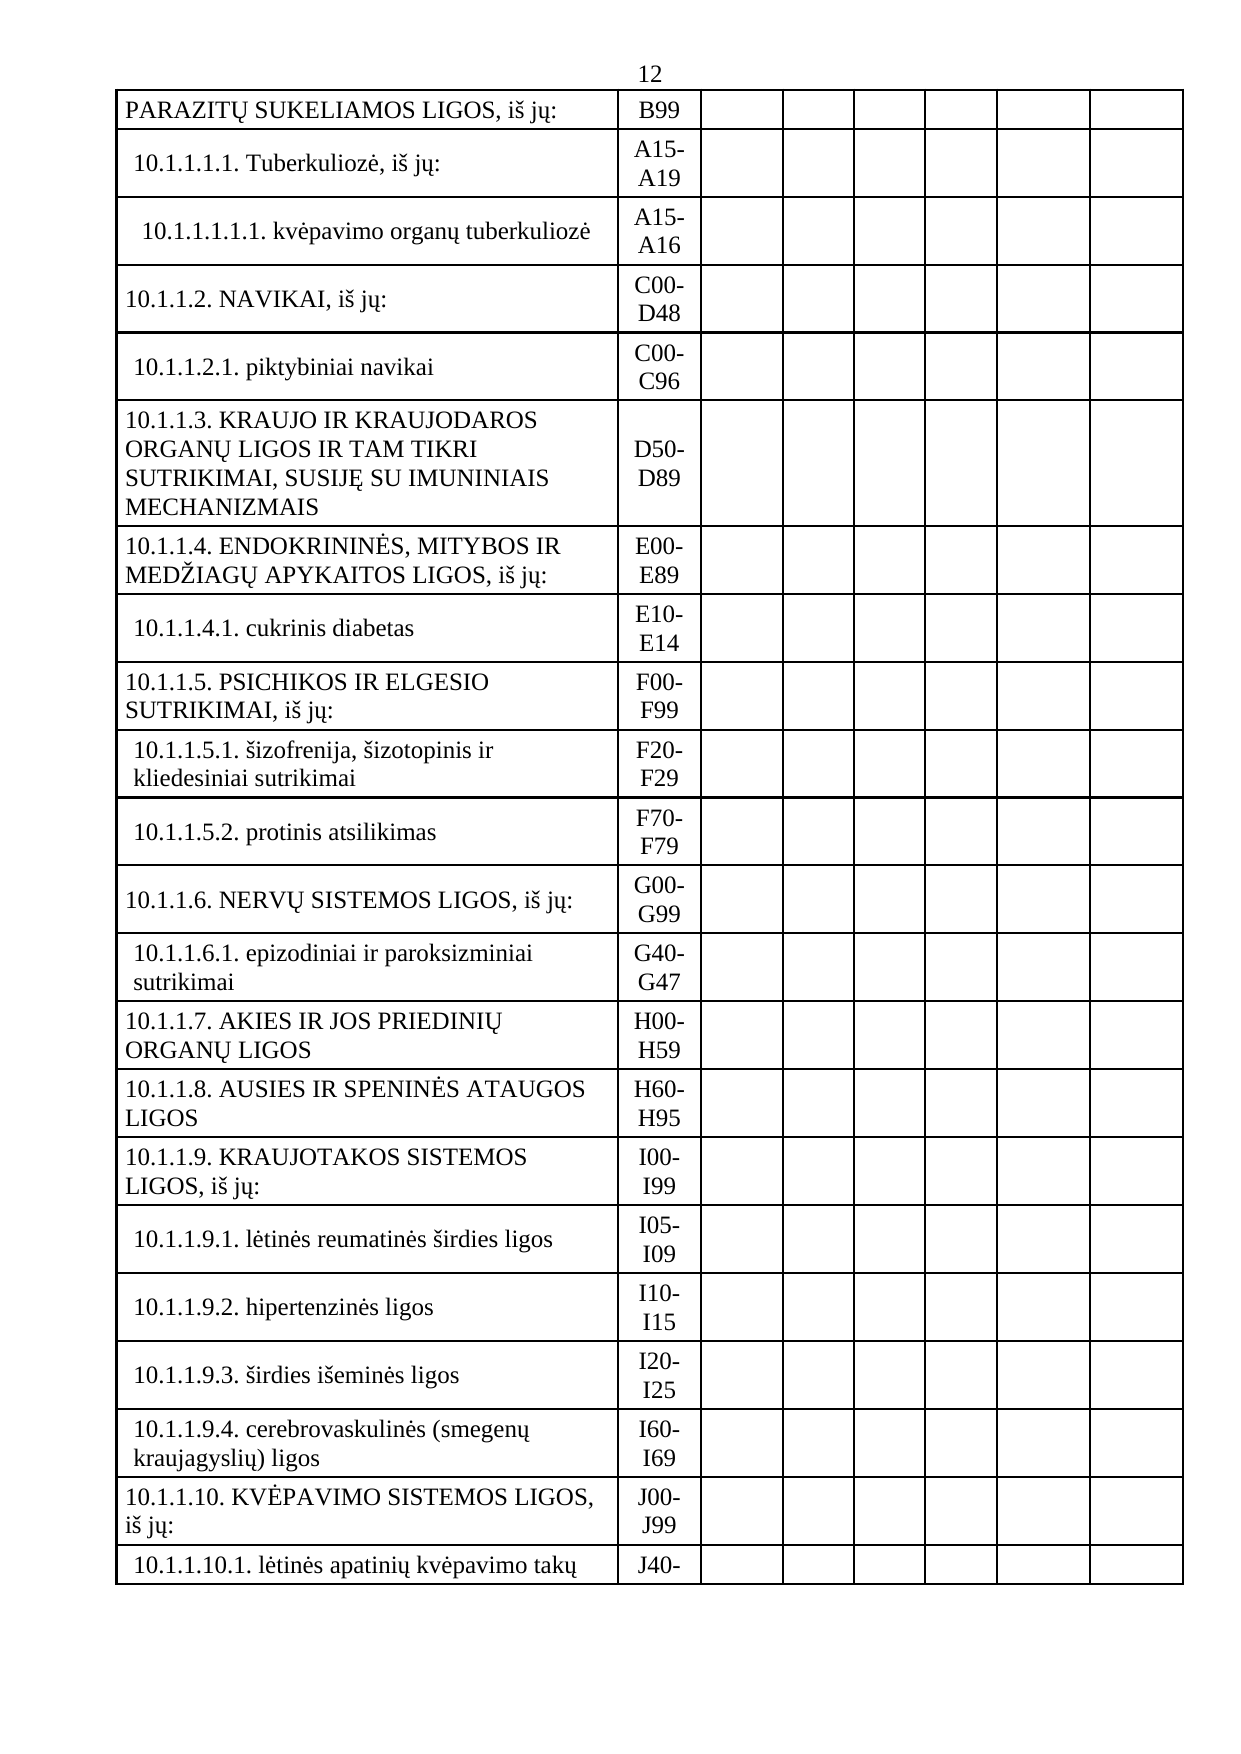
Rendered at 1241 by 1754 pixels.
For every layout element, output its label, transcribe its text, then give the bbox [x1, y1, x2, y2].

table_cell [855, 1274, 924, 1340]
table_cell [784, 866, 853, 932]
table_cell [855, 799, 924, 864]
table_cell [784, 91, 853, 128]
table_cell C00-C96 [619, 334, 700, 399]
table_cell [702, 934, 782, 1000]
table_cell [702, 1546, 782, 1583]
table_cell [998, 527, 1089, 593]
table_cell [702, 1410, 782, 1476]
table_cell A15-A19 [619, 130, 700, 196]
table_cell [702, 866, 782, 932]
table_cell 10.1.1.9.2. hipertenzinės ligos [118, 1274, 617, 1340]
table_cell [855, 1478, 924, 1543]
table_cell [784, 663, 853, 728]
table_cell [784, 1546, 853, 1583]
table_cell 10.1.1.9.3. širdies išeminės ligos [118, 1342, 617, 1408]
table_cell [784, 934, 853, 1000]
table_cell [784, 1206, 853, 1272]
table_cell [784, 1070, 853, 1136]
table_cell [998, 731, 1089, 796]
table_cell 10.1.1.7. AKIES IR JOS PRIEDINIŲ ORGANŲ LIGOS [118, 1002, 617, 1068]
table_cell [855, 731, 924, 796]
table_cell [855, 130, 924, 196]
table_cell [926, 1478, 996, 1543]
table_cell [1091, 266, 1182, 331]
table_cell [926, 1070, 996, 1136]
table_cell [926, 266, 996, 331]
table_cell [855, 595, 924, 661]
table_cell [855, 1546, 924, 1583]
table_cell [702, 266, 782, 331]
table_cell [926, 1138, 996, 1204]
table_cell [855, 1070, 924, 1136]
table_cell 10.1.1.1.1. Tuberkuliozė, iš jų: [118, 130, 617, 196]
table_cell 10.1.1.10.1. lėtinės apatinių kvėpavimo takų [118, 1546, 617, 1583]
table_cell [784, 130, 853, 196]
table_cell [926, 130, 996, 196]
table_cell [702, 1206, 782, 1272]
table_cell [855, 401, 924, 525]
table_cell [1091, 1002, 1182, 1068]
table_cell [1091, 1478, 1182, 1543]
table_cell I10-I15 [619, 1274, 700, 1340]
table_cell [926, 1342, 996, 1408]
table_cell [702, 663, 782, 728]
table_cell 10.1.1.5. PSICHIKOS IR ELGESIO SUTRIKIMAI, iš jų: [118, 663, 617, 728]
table_cell [702, 595, 782, 661]
table_cell [702, 1274, 782, 1340]
table_cell [855, 334, 924, 399]
table_cell [998, 1410, 1089, 1476]
table_cell [926, 866, 996, 932]
table_cell [926, 198, 996, 263]
table_cell [702, 1070, 782, 1136]
table_cell [1091, 527, 1182, 593]
table_cell [702, 91, 782, 128]
table_cell [855, 663, 924, 728]
table_cell [998, 1002, 1089, 1068]
table_cell [998, 799, 1089, 864]
table_cell [998, 595, 1089, 661]
table_cell 10.1.1.10. KVĖPAVIMO SISTEMOS LIGOS, iš jų: [118, 1478, 617, 1543]
table_cell [998, 1546, 1089, 1583]
table_cell [702, 1138, 782, 1204]
table_cell 10.1.1.8. AUSIES IR SPENINĖS ATAUGOS LIGOS [118, 1070, 617, 1136]
table_cell G40-G47 [619, 934, 700, 1000]
table_cell [855, 866, 924, 932]
table_cell [1091, 595, 1182, 661]
table_cell J00-J99 [619, 1478, 700, 1543]
table_cell 10.1.1.5.1. šizofrenija, šizotopinis ir kliedesiniai sutrikimai [118, 731, 617, 796]
table_cell [1091, 799, 1182, 864]
table_cell E00-E89 [619, 527, 700, 593]
table_cell [998, 1070, 1089, 1136]
table_cell [1091, 934, 1182, 1000]
table_cell [1091, 1410, 1182, 1476]
table_cell [926, 334, 996, 399]
table_cell [1091, 663, 1182, 728]
table_cell 10.1.1.9.4. cerebrovaskulinės (smegenų kraujagyslių) ligos [118, 1410, 617, 1476]
table_cell [784, 198, 853, 263]
table_cell E10-E14 [619, 595, 700, 661]
table_cell [702, 1002, 782, 1068]
table_cell [926, 91, 996, 128]
table_cell [998, 1478, 1089, 1543]
table_cell [926, 799, 996, 864]
table_cell [784, 1410, 853, 1476]
table_cell [926, 595, 996, 661]
table_cell [702, 1342, 782, 1408]
table_cell 10.1.1.3. KRAUJO IR KRAUJODAROS ORGANŲ LIGOS IR TAM TIKRI SUTRIKIMAI, SUSIJĘ SU IMUNINIAIS MECHANIZMAIS [118, 401, 617, 525]
table_cell [926, 1410, 996, 1476]
table_cell [1091, 130, 1182, 196]
table_cell [784, 731, 853, 796]
table_cell [855, 1138, 924, 1204]
table_cell [1091, 866, 1182, 932]
table_cell [855, 1206, 924, 1272]
table_cell [702, 198, 782, 263]
table_cell [784, 266, 853, 331]
table_cell 10.1.1.9. KRAUJOTAKOS SISTEMOS LIGOS, iš jų: [118, 1138, 617, 1204]
table_cell [998, 1274, 1089, 1340]
table_cell 10.1.1.2. NAVIKAI, iš jų: [118, 266, 617, 331]
table_cell 10.1.1.4. ENDOKRININĖS, MITYBOS IR MEDŽIAGŲ APYKAITOS LIGOS, iš jų: [118, 527, 617, 593]
table_cell [1091, 1274, 1182, 1340]
table_cell 10.1.1.6. NERVŲ SISTEMOS LIGOS, iš jų: [118, 866, 617, 932]
table_cell [1091, 1546, 1182, 1583]
table_cell [926, 527, 996, 593]
table_cell F70-F79 [619, 799, 700, 864]
table_cell [1091, 1070, 1182, 1136]
table_cell I00-I99 [619, 1138, 700, 1204]
table_cell [784, 401, 853, 525]
table_cell [998, 266, 1089, 331]
table_cell [784, 1478, 853, 1543]
table_cell [784, 1342, 853, 1408]
table_cell 10.1.1.2.1. piktybiniai navikai [118, 334, 617, 399]
table_cell [998, 1138, 1089, 1204]
table_cell H60-H95 [619, 1070, 700, 1136]
table_cell [855, 266, 924, 331]
table_cell [998, 401, 1089, 525]
table_cell [998, 1206, 1089, 1272]
table_cell [784, 334, 853, 399]
table_cell [998, 1342, 1089, 1408]
table_cell [926, 663, 996, 728]
table_cell [1091, 91, 1182, 128]
table_cell [998, 866, 1089, 932]
table_cell [702, 1478, 782, 1543]
table_cell [784, 527, 853, 593]
table_cell G00-G99 [619, 866, 700, 932]
table_cell [1091, 731, 1182, 796]
table_cell 10.1.1.6.1. epizodiniai ir paroksizminiai sutrikimai [118, 934, 617, 1000]
table_cell [702, 130, 782, 196]
table_cell [702, 731, 782, 796]
table_cell C00-D48 [619, 266, 700, 331]
table_cell F00-F99 [619, 663, 700, 728]
table_cell 10.1.1.9.1. lėtinės reumatinės širdies ligos [118, 1206, 617, 1272]
table_cell F20-F29 [619, 731, 700, 796]
table_cell [855, 198, 924, 263]
table_cell [926, 1546, 996, 1583]
table_cell [855, 1410, 924, 1476]
table_cell [926, 1274, 996, 1340]
table_cell 10.1.1.1.1.1. kvėpavimo organų tuberkuliozė [118, 198, 617, 263]
table_cell [855, 1002, 924, 1068]
table_cell [926, 1206, 996, 1272]
table_cell [855, 934, 924, 1000]
table_cell I05-I09 [619, 1206, 700, 1272]
table_cell [855, 1342, 924, 1408]
table_cell [784, 595, 853, 661]
table_cell [998, 334, 1089, 399]
table_cell [998, 130, 1089, 196]
table_cell [1091, 1206, 1182, 1272]
table_cell [855, 91, 924, 128]
table_cell [926, 731, 996, 796]
table_cell 10.1.1.5.2. protinis atsilikimas [118, 799, 617, 864]
table_cell [1091, 1138, 1182, 1204]
table_cell [998, 91, 1089, 128]
table_cell A15-A16 [619, 198, 700, 263]
table_cell I60-I69 [619, 1410, 700, 1476]
table_cell [702, 401, 782, 525]
table_cell PARAZITŲ SUKELIAMOS LIGOS, iš jų: [118, 91, 617, 128]
table_cell [784, 1138, 853, 1204]
table_cell [998, 934, 1089, 1000]
table_cell [784, 1274, 853, 1340]
table_cell [1091, 334, 1182, 399]
table_cell [702, 799, 782, 864]
table_cell 10.1.1.4.1. cukrinis diabetas [118, 595, 617, 661]
table_cell [784, 799, 853, 864]
table_cell [998, 198, 1089, 263]
table_cell [1091, 198, 1182, 263]
table_cell [998, 663, 1089, 728]
table_cell [926, 934, 996, 1000]
table_cell B99 [619, 91, 700, 128]
table_cell [926, 1002, 996, 1068]
table_cell D50-D89 [619, 401, 700, 525]
table_cell [855, 527, 924, 593]
table_cell [1091, 401, 1182, 525]
table_cell J40- [619, 1546, 700, 1583]
table_cell [702, 527, 782, 593]
table_cell [702, 334, 782, 399]
table_cell H00-H59 [619, 1002, 700, 1068]
table_cell [926, 401, 996, 525]
table_cell I20-I25 [619, 1342, 700, 1408]
table_cell [784, 1002, 853, 1068]
table_cell [1091, 1342, 1182, 1408]
